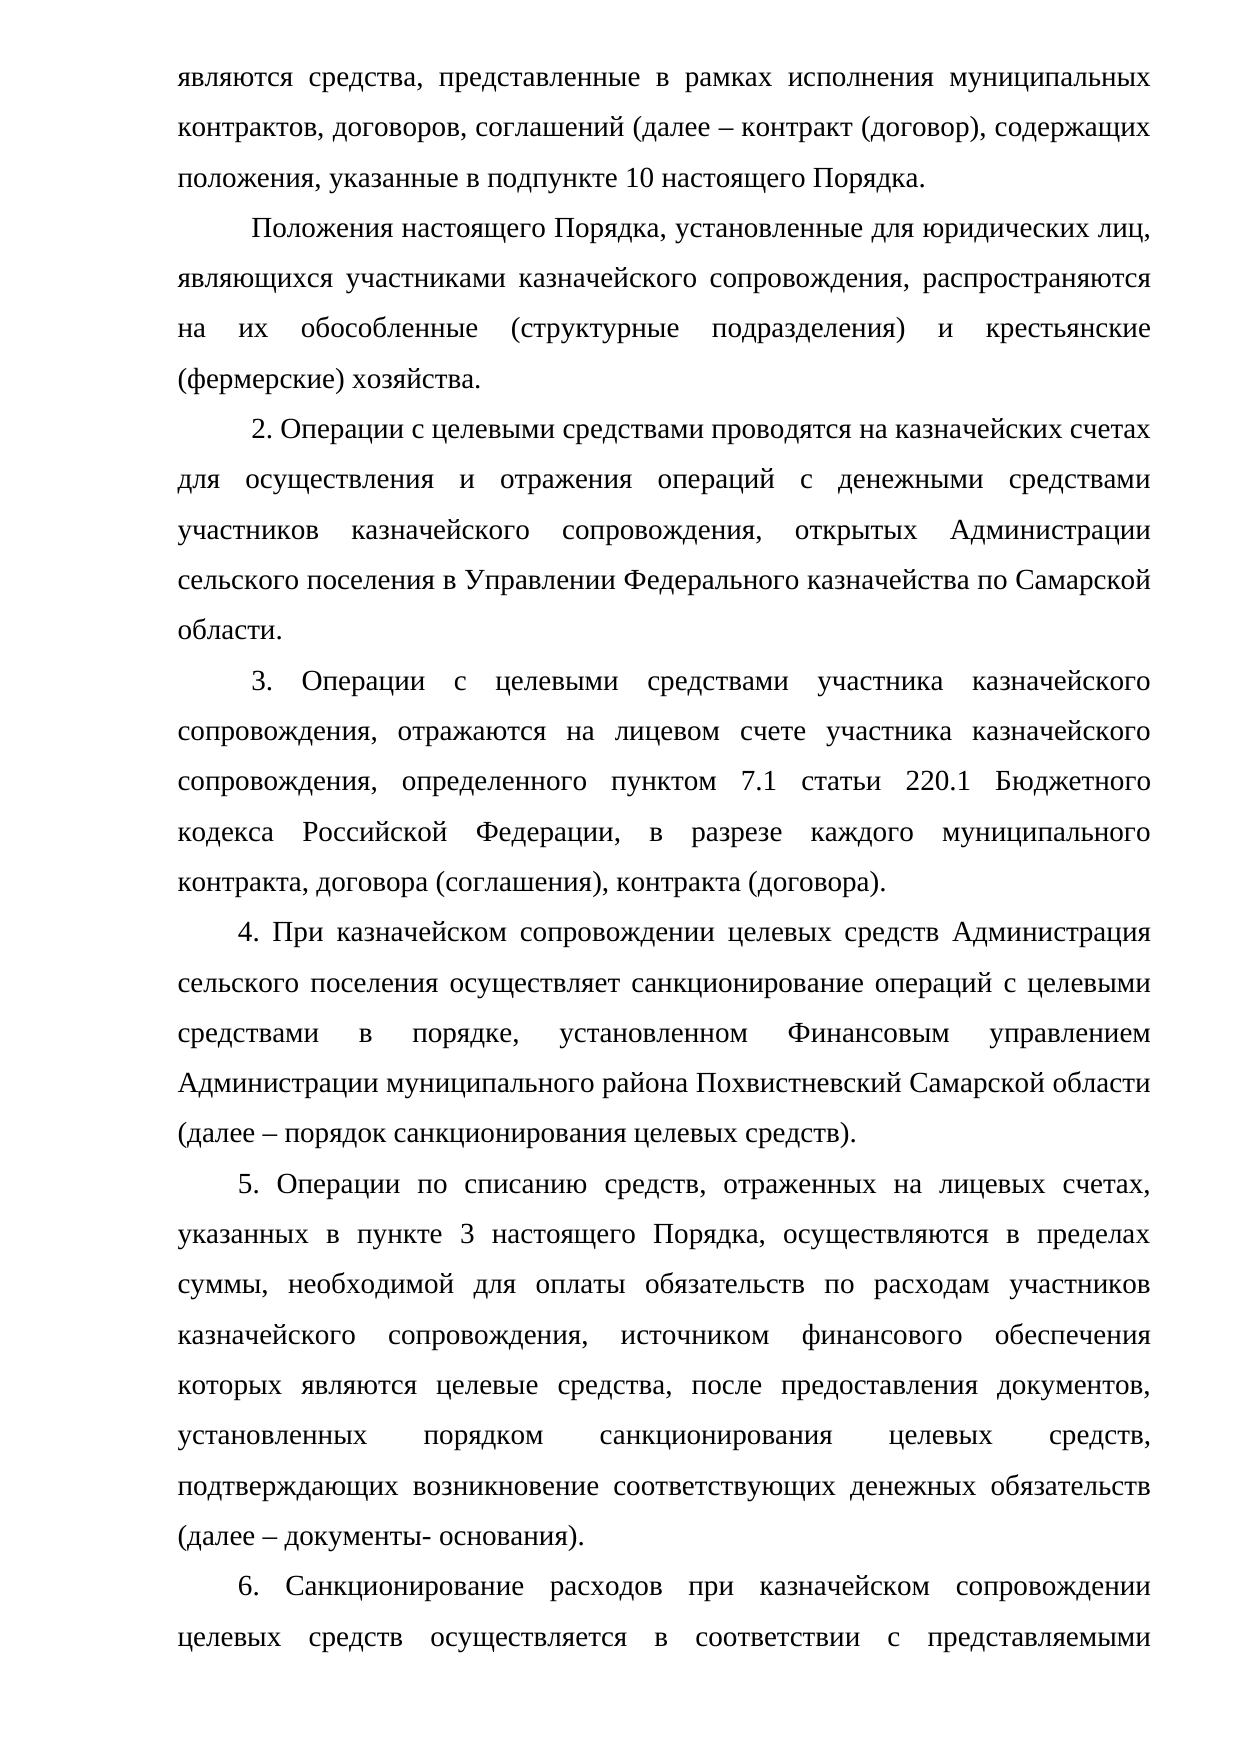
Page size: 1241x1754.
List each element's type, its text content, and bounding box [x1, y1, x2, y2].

text Положения настоящего Порядка, установленные для юридических лиц, являющихся участниками казначейского сопровождения, распространяются на их обособленные (структурные подразделения) и крестьянские (фермерские) хозяйства. [177, 210, 1152, 394]
text 2. Операции с целевыми средствами проводятся на казначейских счетах для осуществления и отражения операций с денежными средствами участников казначейского сопровождения, открытых Администрации сельского поселения в Управлении Федерального казначейства по Самарской области. [177, 411, 1152, 646]
text 5. Операции по списанию средств, отраженных на лицевых счетах, указанных в пункте 3 настоящего Порядка, осуществляются в пределах суммы, необходимой для оплаты обязательств по расходам участников казначейского сопровождения, источником финансового обеспечения которых являются целевые средства, после предоставления документов, установленных порядком санкционирования целевых средств, подтверждающих возникновение соответствующих денежных обязательств (далее – документы- основания). [177, 1166, 1152, 1552]
text 6. Санкционирование расходов при казначейском сопровождении целевых средств осуществляется в соответствии с представляемыми [177, 1568, 1152, 1652]
text являются средства, представленные в рамках исполнения муниципальных контрактов, договоров, соглашений (далее – контракт (договор), содержащих положения, указанные в подпункте 10 настоящего Порядка. [177, 59, 1152, 193]
text 3. Операции с целевыми средствами участника казначейского сопровождения, отражаются на лицевом счете участника казначейского сопровождения, определенного пунктом 7.1 статьи 220.1 Бюджетного кодекса Российской Федерации, в разрезе каждого муниципального контракта, договора (соглашения), контракта (договора). [177, 663, 1152, 898]
text 4. При казначейском сопровождении целевых средств Администрация сельского поселения осуществляет санкционирование операций с целевыми средствами в порядке, установленном Финансовым управлением Администрации муниципального района Похвистневский Самарской области (далее – порядок санкционирования целевых средств). [177, 914, 1152, 1149]
